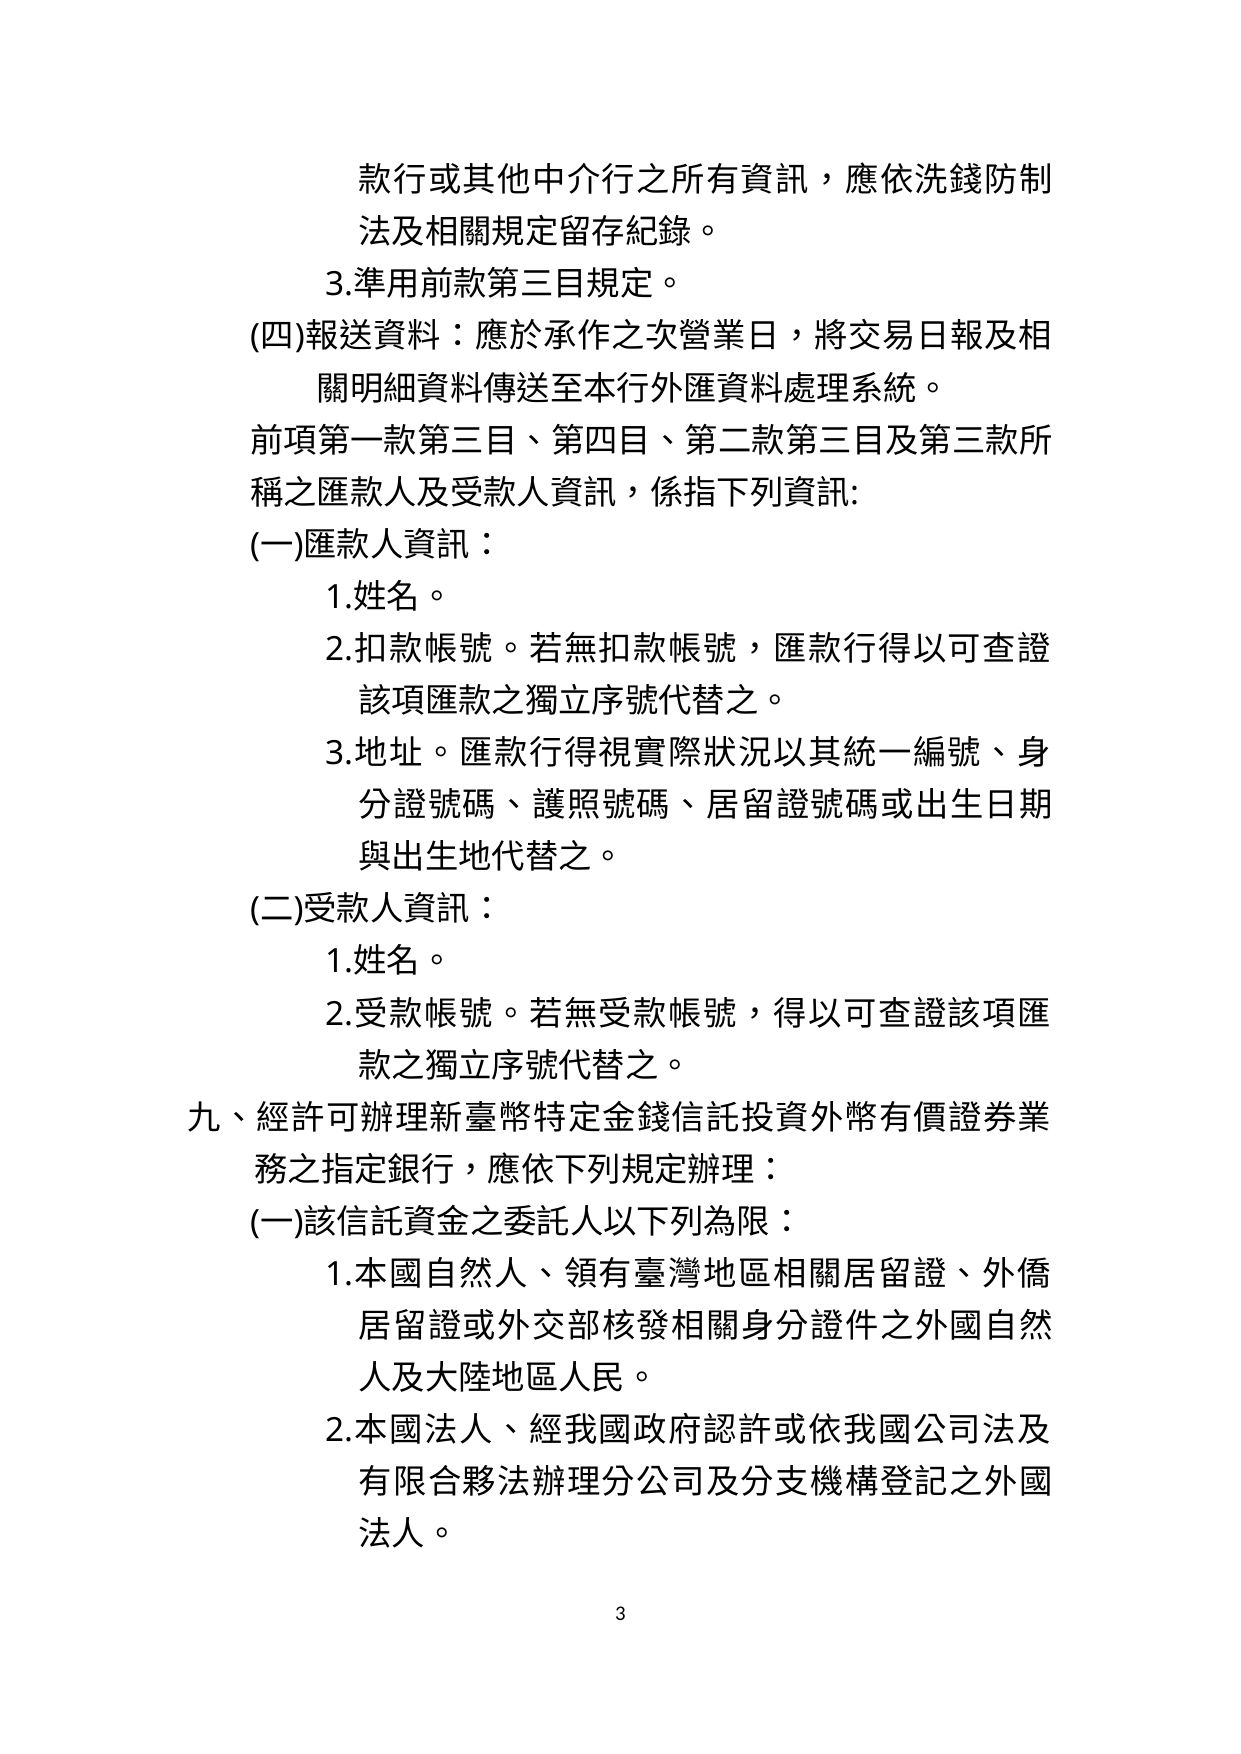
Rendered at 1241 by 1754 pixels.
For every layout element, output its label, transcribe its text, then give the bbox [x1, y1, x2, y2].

text 3.準用前款第三目規定。 [325, 254, 1053, 306]
text 1.姓名。 [325, 567, 1053, 619]
text (一)該信託資金之委託人以下列為限： [250, 1192, 1053, 1244]
text 3.地址。匯款行得視實際狀況以其統一編號、身分證號碼、護照號碼、居留證號碼或出生日期與出生地代替之。 [325, 723, 1053, 879]
text 2.本國法人、經我國政府認許或依我國公司法及有限合夥法辦理分公司及分支機構登記之外國法人。 [325, 1400, 1053, 1556]
text (二)受款人資訊： [250, 879, 1053, 931]
text (四)報送資料：應於承作之次營業日，將交易日報及相關明細資料傳送至本行外匯資料處理系統。 [250, 306, 1053, 410]
text 1.本國自然人、領有臺灣地區相關居留證、外僑居留證或外交部核發相關身分證件之外國自然人及大陸地區人民。 [325, 1244, 1053, 1400]
text (一)匯款人資訊： [250, 514, 1053, 567]
text 款行或其他中介行之所有資訊，應依洗錢防制法及相關規定留存紀錄。 [325, 150, 1053, 254]
text 九、經許可辦理新臺幣特定金錢信託投資外幣有價證券業務之指定銀行，應依下列規定辦理： [187, 1087, 1053, 1192]
text 前項第一款第三目、第四目、第二款第三目及第三款所稱之匯款人及受款人資訊，係指下列資訊: [250, 410, 1053, 514]
text 2.扣款帳號。若無扣款帳號，匯款行得以可查證該項匯款之獨立序號代替之。 [325, 619, 1053, 723]
text 2.受款帳號。若無受款帳號，得以可查證該項匯款之獨立序號代替之。 [325, 983, 1053, 1087]
text 1.姓名。 [325, 931, 1053, 983]
